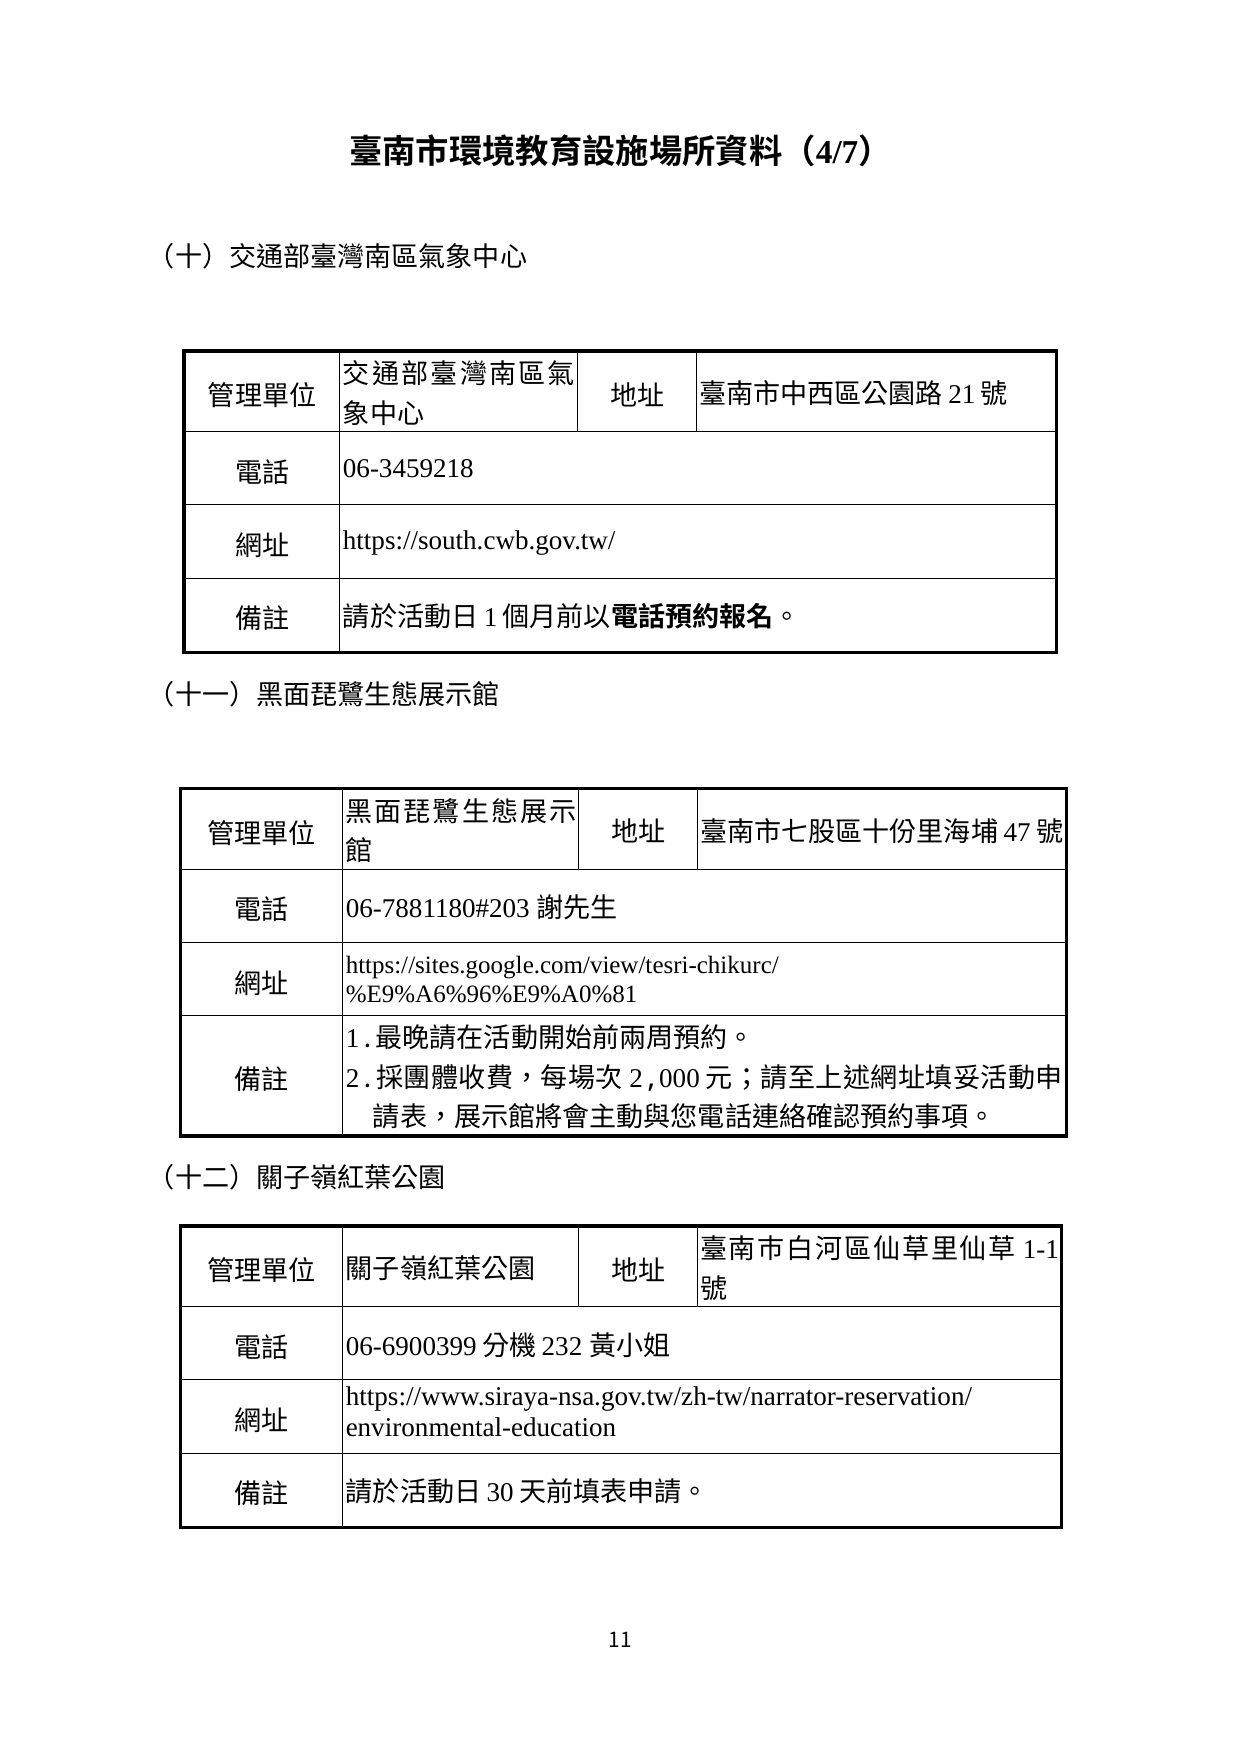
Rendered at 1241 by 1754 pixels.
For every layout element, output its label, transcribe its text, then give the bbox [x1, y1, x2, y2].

text （十一）黑面琵鷺生態展示館 [148, 673, 1092, 712]
table_cell 06-6900399分機232 黃小姐 [343, 1307, 1060, 1379]
table_cell 電話 [186, 432, 339, 504]
table_header 管理單位 [186, 353, 339, 431]
table_header 臺南市七股區十份里海埔47號 [698, 790, 1065, 868]
table_cell 備註 [186, 579, 339, 651]
table_cell 請於活動日1個月前以電話預約報名。 [340, 579, 1055, 651]
table_header 管理單位 [182, 790, 342, 868]
text （十二）關子嶺紅葉公園 [148, 1156, 1092, 1195]
table_header 臺南市中西區公園路21號 [697, 353, 1055, 431]
table_header 臺南巿白河區仙草里仙草1-1號 [698, 1228, 1060, 1306]
table_cell 網址 [182, 1380, 342, 1453]
table_header 管理單位 [182, 1228, 342, 1306]
table_cell https://south.cwb.gov.tw/ [340, 505, 1055, 578]
text （十）交通部臺灣南區氣象中心 [148, 235, 1092, 274]
table_cell 網址 [186, 505, 339, 578]
table_cell 06-7881180#203 謝先生 [343, 870, 1065, 942]
table_header 地址 [579, 1228, 697, 1306]
table_cell 06-3459218 [340, 432, 1055, 504]
table_cell 電話 [182, 1307, 342, 1379]
table_cell https://sites.google.com/view/tesri-chikurc/%E9%A6%96%E9%A0%81 [343, 943, 1065, 1015]
table_cell 請於活動日30天前填表申請。 [343, 1454, 1060, 1526]
table_header 交通部臺灣南區氣象中心 [340, 353, 577, 431]
table_cell 1.最晚請在活動開始前兩周預約。 2.採團體收費，每場次2,000元；請至上述網址填妥活動申請表，展示館將會主動與您電話連絡確認預約事項。 [343, 1016, 1065, 1134]
table_cell 備註 [182, 1454, 342, 1526]
table_header 黑面琵鷺生態展示館 [343, 790, 578, 868]
table_header 地址 [579, 790, 697, 868]
table_cell 網址 [182, 943, 342, 1015]
table_cell https://www.siraya-nsa.gov.tw/zh-tw/narrator-reservation/environmental-education [343, 1380, 1060, 1453]
table_cell 電話 [182, 870, 342, 942]
table_cell 備註 [182, 1016, 342, 1134]
table_header 地址 [578, 353, 696, 431]
text 臺南市環境教育設施場所資料（4/7） [148, 124, 1092, 173]
table_header 關子嶺紅葉公園 [343, 1228, 578, 1306]
